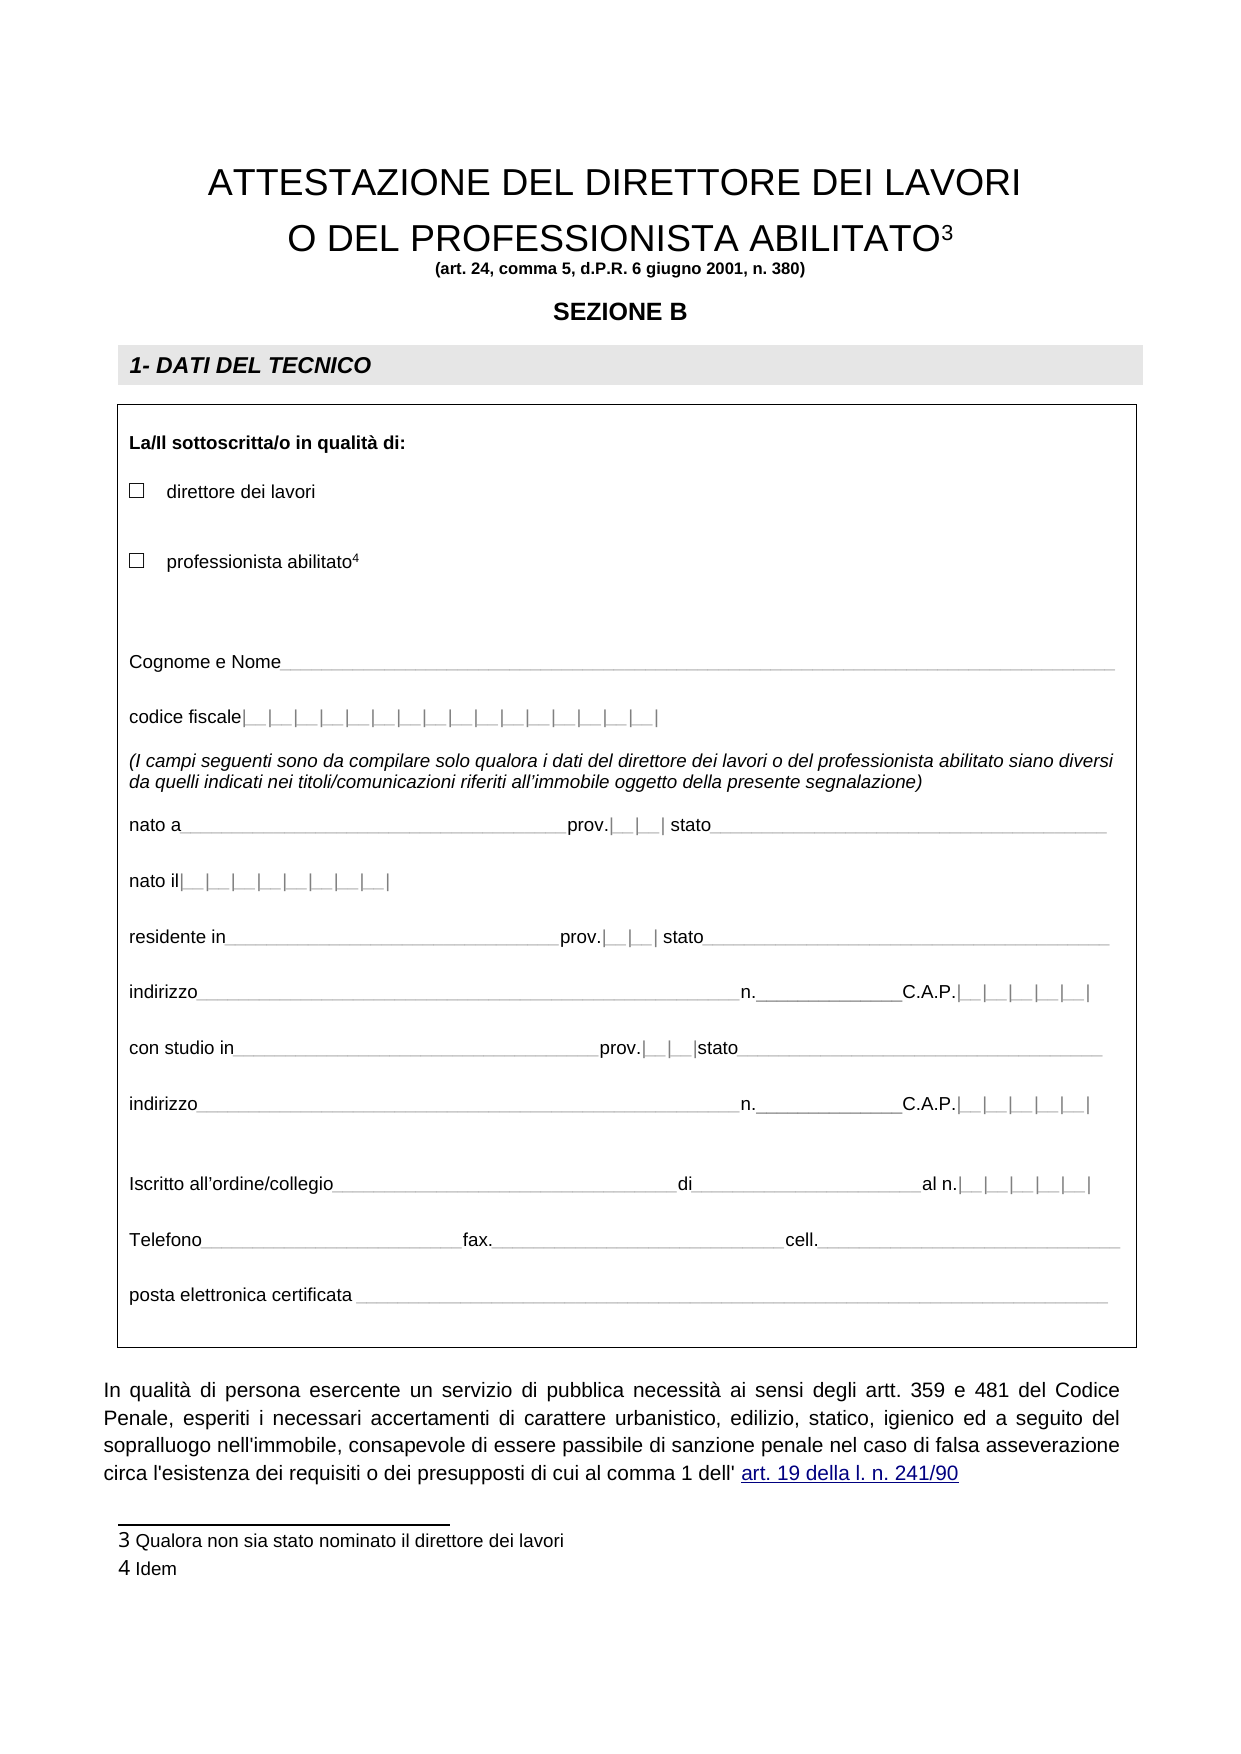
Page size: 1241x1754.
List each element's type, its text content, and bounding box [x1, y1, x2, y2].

subtitle O DEL PROFESSIONISTA ABILITATO [118, 216, 1122, 259]
text (art. 24, comma 5, d.P.R. 6 giugno 2001, n. 380) [118, 259, 1122, 278]
subtitle ATTESTAZIONE DEL DIRETTORE DEI LAVORI [118, 160, 1122, 203]
table_header 1- DATI DEL TECNICO [118, 345, 1143, 385]
text Qualora non sia stato nominato il direttore dei lavori [118, 1525, 1122, 1553]
text In qualità di persona esercente un servizio di pubblica necessità ai sensi degli artt. 359 e 481 del Codice Penale, esperiti i necessari accertamenti di carattere urbanistico, edilizio, statico, igienico ed a seguito del sopralluogo nell'immobile, consapevole di essere passibile di sanzione penale nel caso di falsa asseverazione circa l'esistenza dei requisiti o dei presupposti di cui al comma 1 dell' art. 19 della l. n. 241/90 [103, 1378, 1122, 1484]
table_header La/Il sottoscritta/o in qualità di: direttore dei lavori professionista abilitato Cognome e Nome________________________________________________________________________________ codice fiscale|__|__|__|__|__|__|__|__|__|__|__|__|__|__|__|__| (I campi seguenti sono da compilare solo qualora i dati del direttore dei lavori o del professionista abilitato siano diversi da quelli indicati nei titoli/comunicazioni riferiti all’immobile oggetto della presente segnalazione) nato a_____________________________________prov.|__|__| stato______________________________________ nato il|__|__|__|__|__|__|__|__| residente in________________________________prov.|__|__| stato_______________________________________ indirizzo____________________________________________________n.______________C.A.P.|__|__|__|__|__| con studio in___________________________________prov.|__|__|stato___________________________________ indirizzo____________________________________________________n.______________C.A.P.|__|__|__|__|__| Iscritto all’ordine/collegio_________________________________di______________________al n.|__|__|__|__|__| Telefono_________________________fax.____________________________cell._____________________________ posta elettronica certificata ________________________________________________________________________ [118, 405, 1136, 1347]
text SEZIONE B [118, 297, 1122, 326]
